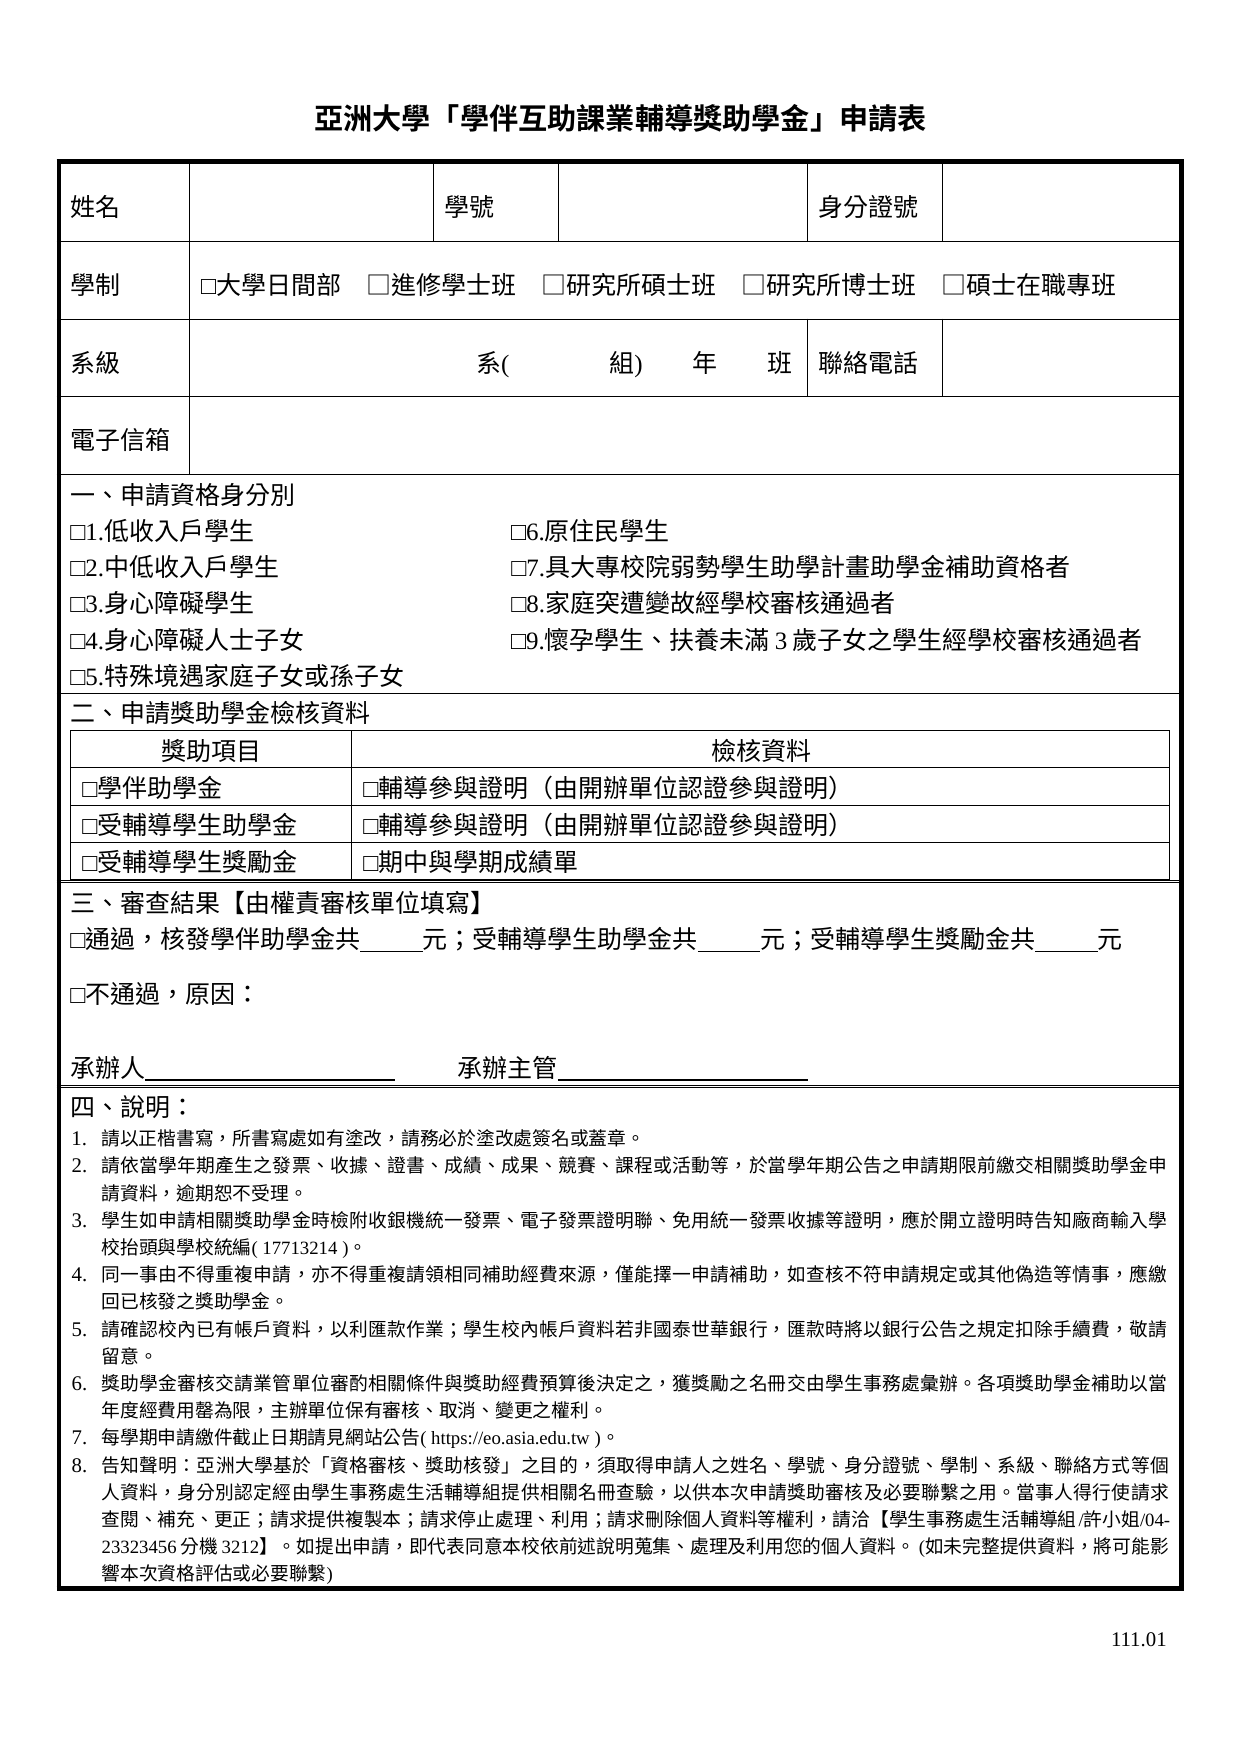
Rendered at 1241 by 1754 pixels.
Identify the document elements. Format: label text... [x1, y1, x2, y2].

table_header 獎助項目 [71, 731, 351, 767]
table_cell 三、審查結果【由權責審核單位填寫】 □通過，核發學伴助學金共 元；受輔導學生助學金共 元；受輔導學生獎勵金共 元 □不通過，原因： 承辦人 承辦主管 [61, 883, 1179, 1084]
table_header 檢核資料 [352, 731, 1169, 767]
table_cell 系級 [61, 320, 189, 396]
table_cell [943, 320, 1179, 396]
table_cell □輔導參與證明（由開辦單位認證參與證明） [352, 768, 1169, 804]
table_cell □1.低收入戶學生 □2.中低收入戶學生 □3.身心障礙學生 □4.身心障礙人士子女 □5.特殊境遇家庭子女或孫子女 [61, 511, 499, 693]
text 亞洲大學「學伴互助課業輔導獎助學金」申請表 [74, 96, 1166, 138]
table_header [559, 164, 807, 241]
table_header [943, 164, 1179, 241]
table_cell □6.原住民學生 □7.具大專校院弱勢學生助學計畫助學金補助資格者 □8.家庭突遭變故經學校審核通過者 □9.懷孕學生、扶養未滿3歲子女之學生經學校審核通過者 [500, 511, 1179, 693]
table_cell 二、申請獎助學金檢核資料 [61, 694, 1179, 880]
table_cell 系( 組) 年 班 [190, 320, 807, 396]
table_cell 電子信箱 [61, 397, 189, 474]
table_cell □學伴助學金 [71, 768, 351, 804]
table_cell □輔導參與證明（由開辦單位認證參與證明） [352, 806, 1169, 842]
table_cell □受輔導學生助學金 [71, 806, 351, 842]
table_cell 四、說明： 請以正楷書寫，所書寫處如有塗改，請務必於塗改處簽名或蓋章。 請依當學年期產生之發票、收據、證書、成績、成果、競賽、課程或活動等，於當學年期公告之申請期限前繳交相關獎助學金申請資料，逾期恕不受理。 學生如申請相關獎助學金時檢附收銀機統一發票、電子發票證明聯、免用統一發票收據等證明，應於開立證明時告知廠商輸入學校抬頭與學校統編( 17713214 )。 同一事由不得重複申請，亦不得重複請領相同補助經費來源，僅能擇一申請補助，如查核不符申請規定或其他偽造等情事，應繳回已核發之獎助學金。 請確認校內已有帳戶資料，以利匯款作業；學生校內帳戶資料若非國泰世華銀行，匯款時將以銀行公告之規定扣除手續費，敬請留意。 獎助學金審核交請業管單位審酌相關條件與獎助經費預算後決定之，獲獎勵之名冊交由學生事務處彙辦。各項獎助學金補助以當年度經費用罄為限，主辦單位保有審核、取消、變更之權利。 每學期申請繳件截止日期請見網站公告( https://eo.asia.edu.tw )。 告知聲明：亞洲大學基於「資格審核、獎助核發」之目的，須取得申請人之姓名、學號、身分證號、學制、系級、聯絡方式等個人資料，身分別認定經由學生事務處生活輔導組提供相關名冊查驗，以供本次申請獎助審核及必要聯繫之用。當事人得行使請求查閱、補充、更正；請求提供複製本；請求停止處理、利用；請求刪除個人資料等權利，請洽【學生事務處生活輔導組/許小姐/04-23323456分機3212】。如提出申請，即代表同意本校依前述說明蒐集、處理及利用您的個人資料。(如未完整提供資料，將可能影響本次資格評估或必要聯繫) [61, 1088, 1179, 1586]
table_cell □期中與學期成績單 [352, 843, 1169, 879]
table_header 姓名 [61, 164, 189, 241]
table_cell 學制 [61, 242, 189, 318]
table_cell 聯絡電話 [808, 320, 942, 396]
table_header 學號 [434, 164, 558, 241]
table_cell 一、申請資格身分別 [61, 475, 1179, 511]
table_header 身分證號 [808, 164, 942, 241]
table_header [190, 164, 433, 241]
table_cell □大學日間部 □進修學士班 □研究所碩士班 □研究所博士班 □碩士在職專班 [190, 242, 1179, 318]
table_cell [190, 397, 1179, 474]
table_cell □受輔導學生獎勵金 [71, 843, 351, 879]
